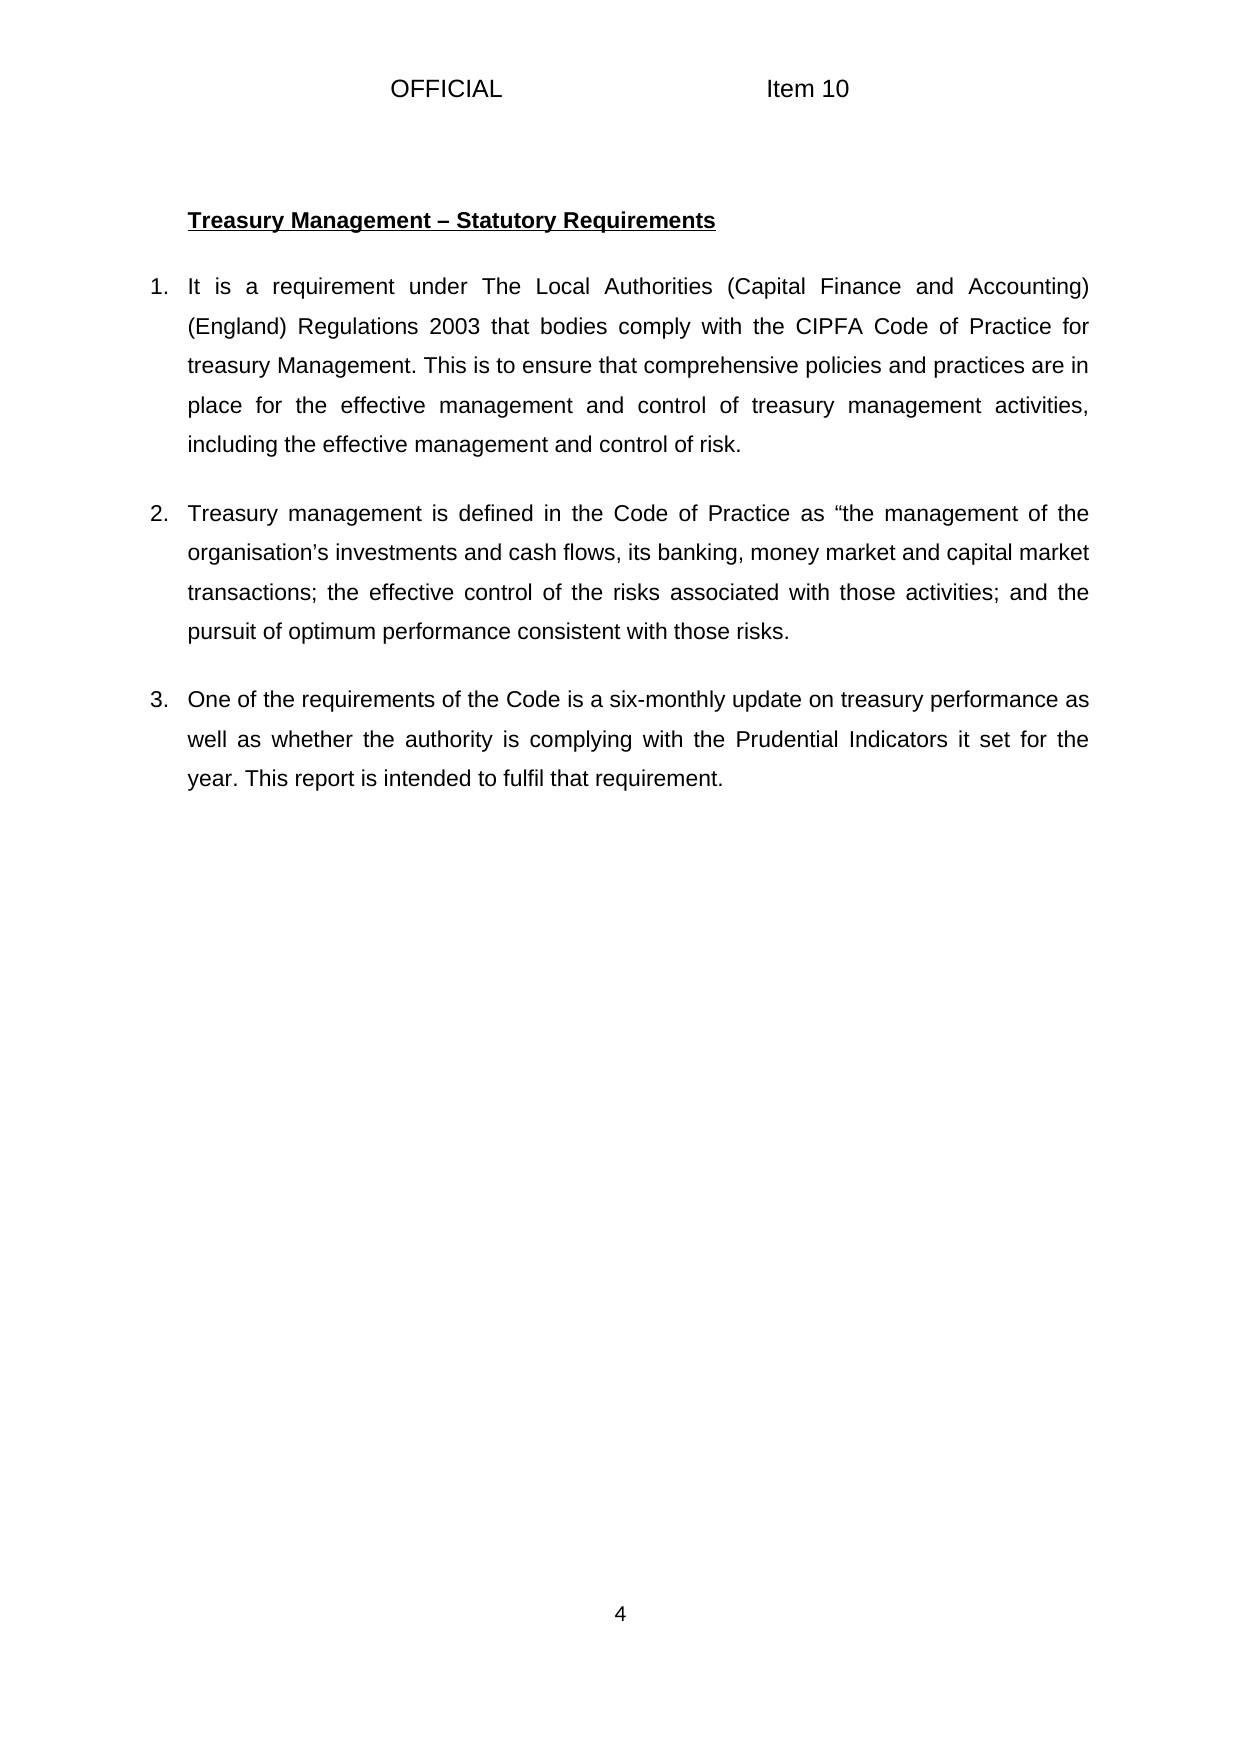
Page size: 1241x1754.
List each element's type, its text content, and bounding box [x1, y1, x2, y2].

list It is a requirement under The Local Authorities (Capital Finance and Accounting) (England) Regulations 2003 that bodies comply with the CIPFA Code of Practice for treasury Management. This is to ensure that comprehensive policies and practices are in place for the effective management and control of treasury management activities, including the effective management and control of risk. [150, 273, 1090, 458]
list One of the requirements of the Code is a six-monthly update on treasury performance as well as whether the authority is complying with the Prudential Indicators it set for the year. This report is intended to fulfil that requirement. [150, 686, 1090, 791]
list Treasury management is defined in the Code of Practice as “the management of the organisation’s investments and cash flows, its banking, money market and capital market transactions; the effective control of the risks associated with those activities; and the pursuit of optimum performance consistent with those risks. [150, 499, 1090, 644]
text Treasury Management – Statutory Requirements [187, 207, 1090, 234]
